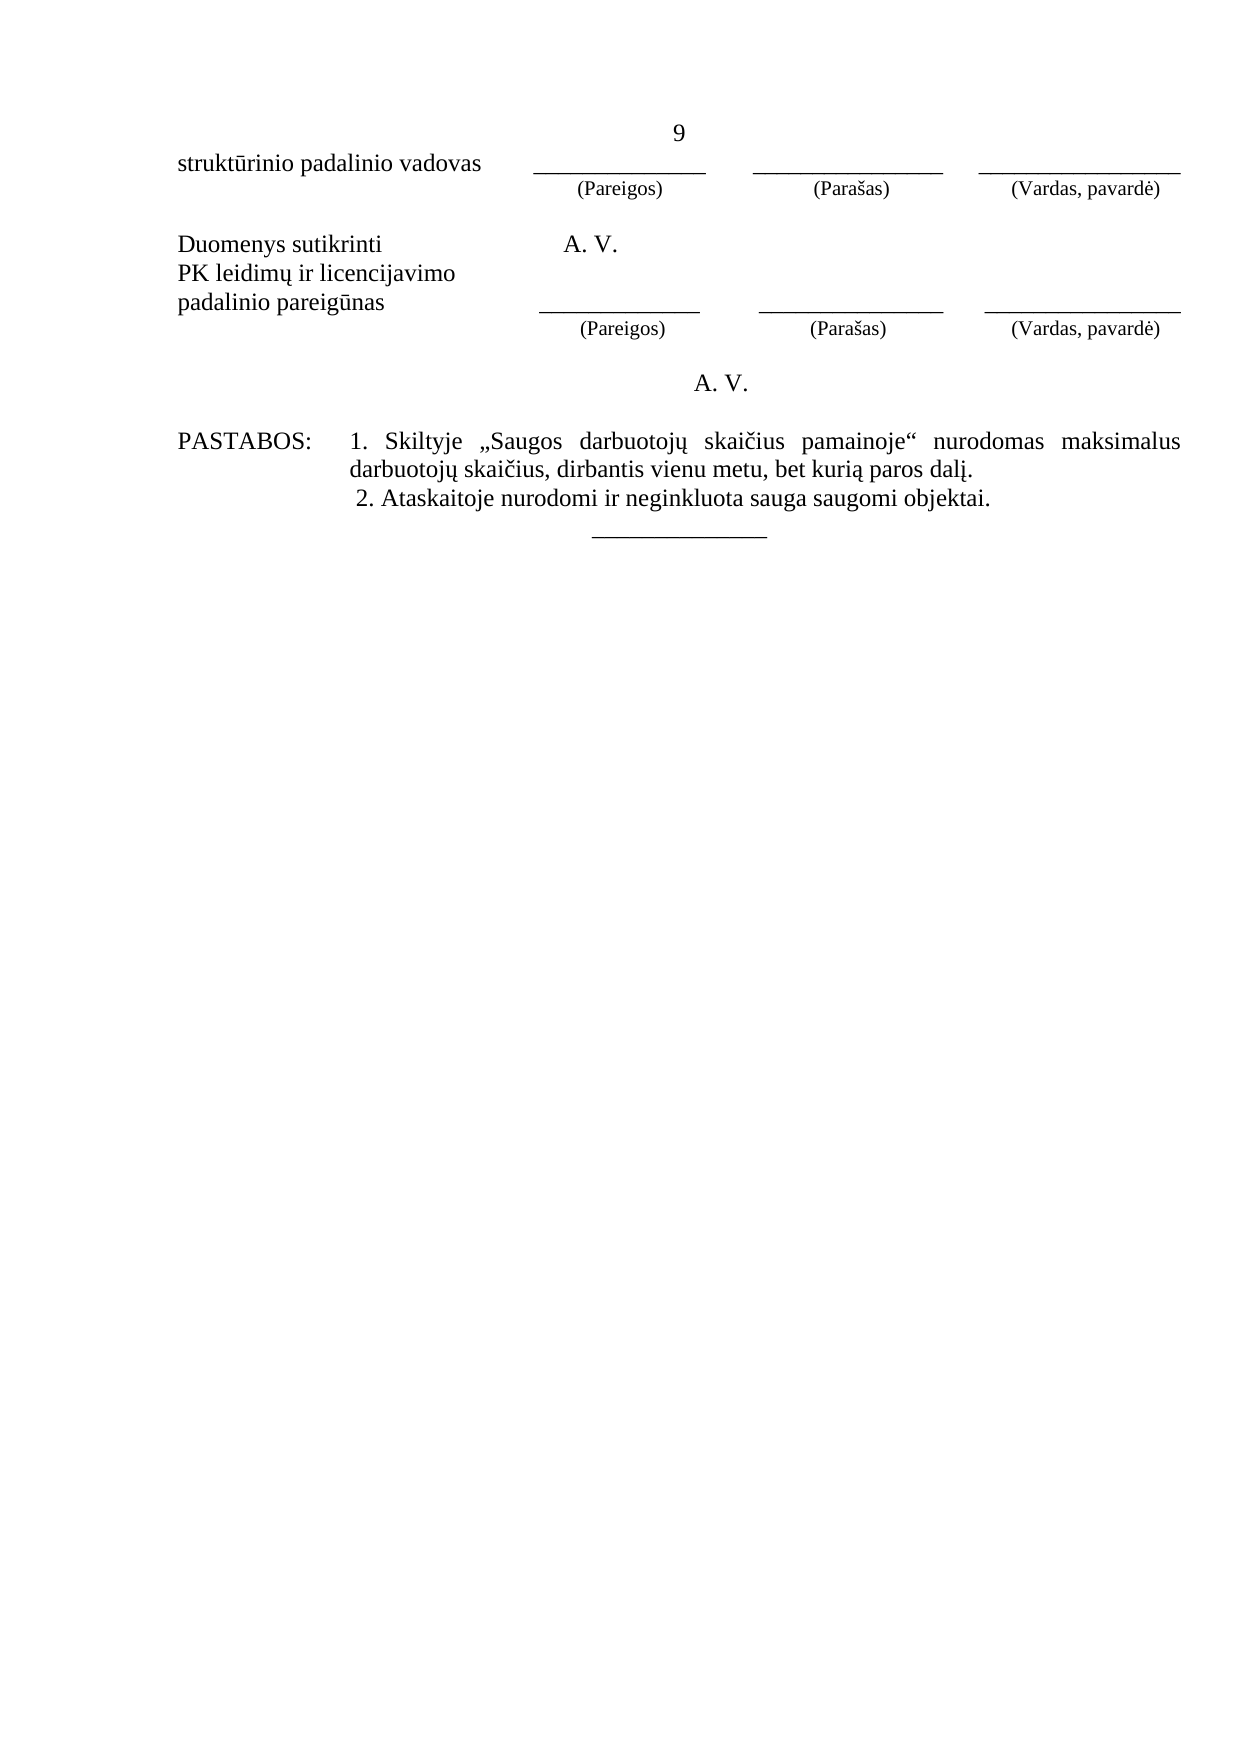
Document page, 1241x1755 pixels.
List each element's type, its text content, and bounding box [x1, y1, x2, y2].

text (Pareigos) (Parašas) (Vardas, pavardė) [177, 176, 1181, 200]
text padalinio pareigūnas [177, 287, 1181, 315]
text ______________ [177, 512, 1181, 541]
text A. V. [177, 368, 1181, 397]
text struktūrinio padalinio vadovas [177, 148, 1181, 176]
text (Pareigos) (Parašas) (Vardas, pavardė) [177, 315, 1181, 339]
text Duomenys sutikrinti A. V. [177, 229, 1181, 258]
text PK leidimų ir licencijavimo [177, 258, 1181, 287]
text 2. Ataskaitoje nurodomi ir neginkluota sauga saugomi objektai. [177, 483, 1181, 512]
text PASTABOS: 1. Skiltyje „Saugos darbuotojų skaičius pamainoje“ nurodomas maksimalus darbuotojų skaičius, dirbantis vienu metu, bet kurią paros dalį. [177, 426, 1181, 483]
